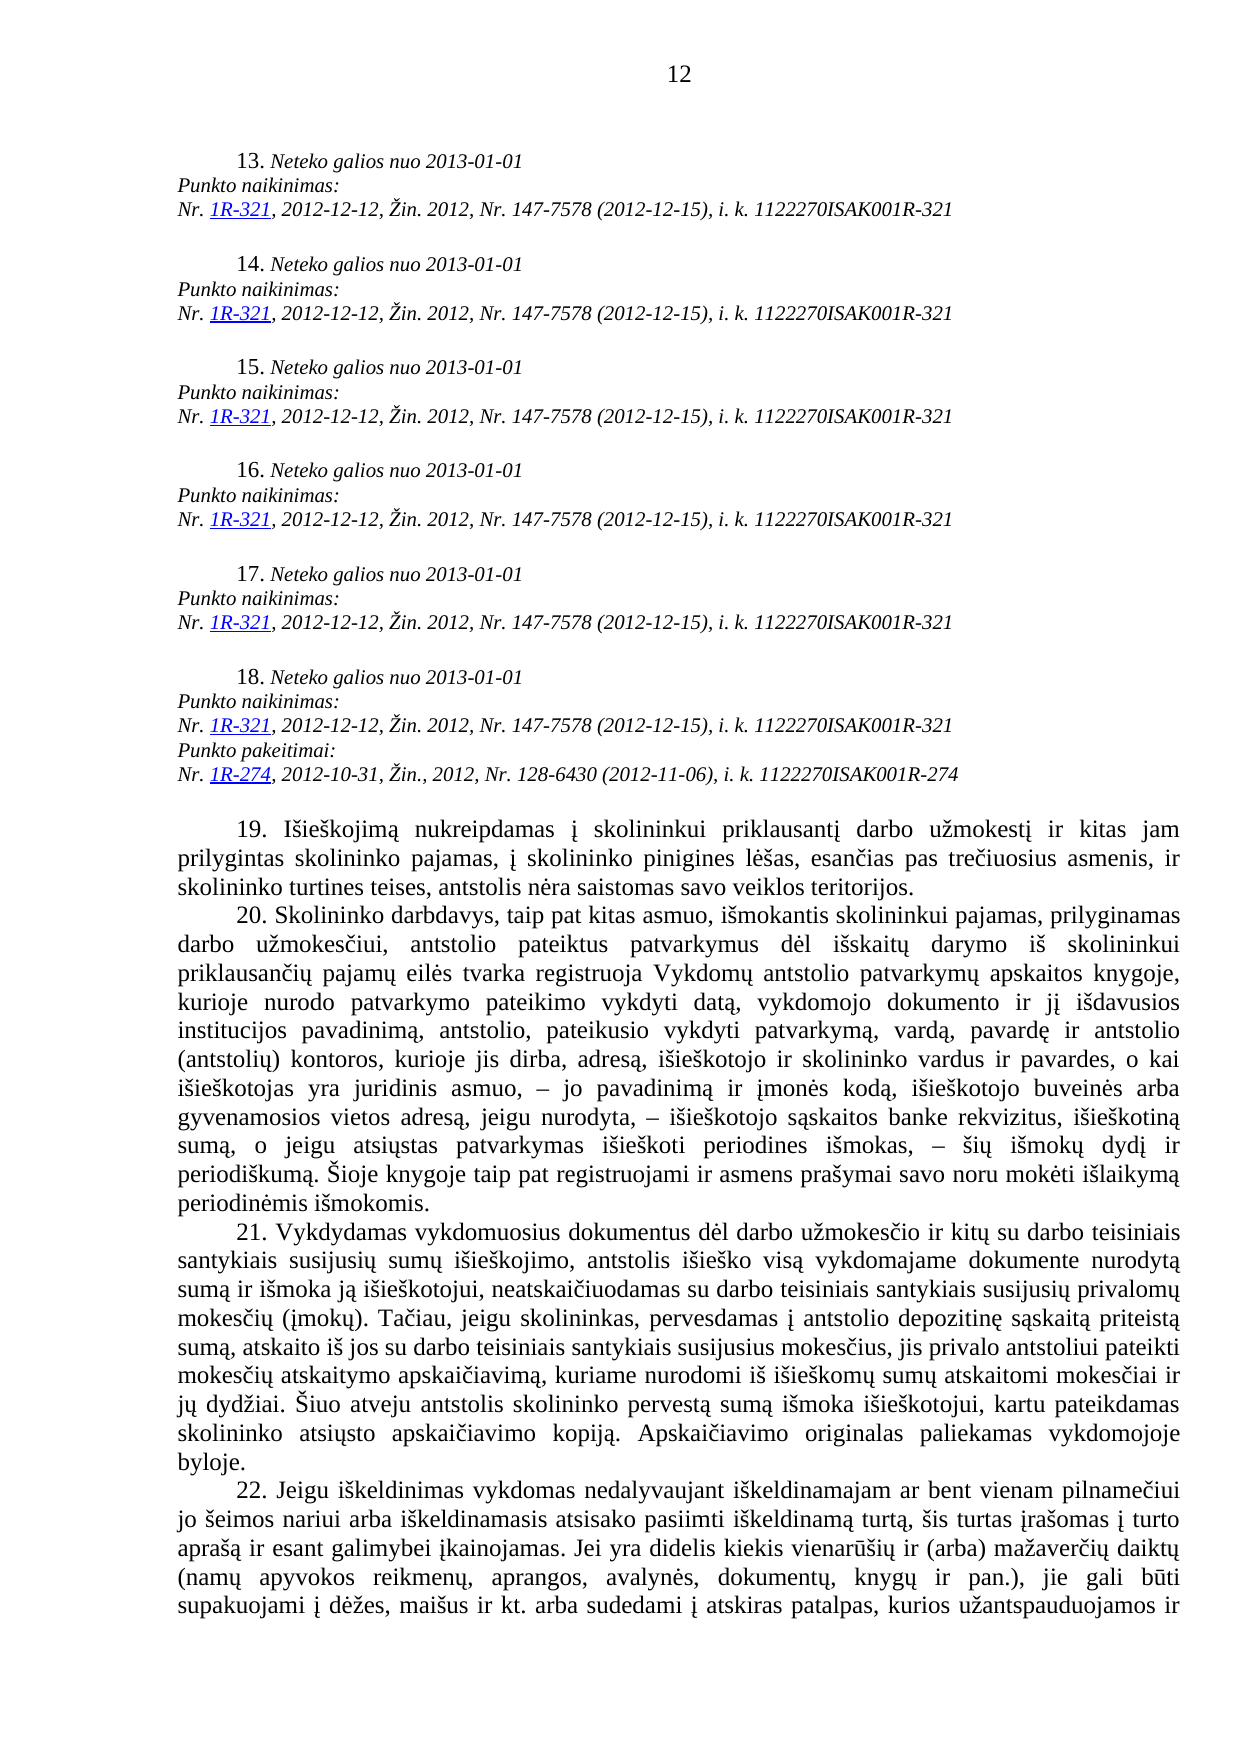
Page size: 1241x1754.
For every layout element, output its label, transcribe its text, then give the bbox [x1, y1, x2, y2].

text Punkto naikinimas: [177, 689, 1181, 713]
text Nr. 1R-321, 2012-12-12, Žin. 2012, Nr. 147-7578 (2012-12-15), i. k. 1122270ISAK001R-321 [177, 507, 1181, 531]
text 21. Vykdydamas vykdomuosius dokumentus dėl darbo užmokesčio ir kitų su darbo teisiniais santykiais susijusių sumų išieškojimo, antstolis išieško visą vykdomajame dokumente nurodytą sumą ir išmoka ją išieškotojui, neatskaičiuodamas su darbo teisiniais santykiais susijusių privalomų mokesčių (įmokų). Tačiau, jeigu skolininkas, pervesdamas į antstolio depozitinę sąskaitą priteistą sumą, atskaito iš jos su darbo teisiniais santykiais susijusius mokesčius, jis privalo antstoliui pateikti mokesčių atskaitymo apskaičiavimą, kuriame nurodomi iš išieškomų sumų atskaitomi mokesčiai ir jų dydžiai. Šiuo atveju antstolis skolininko pervestą sumą išmoka išieškotojui, kartu pateikdamas skolininko atsiųsto apskaičiavimo kopiją. Apskaičiavimo originalas paliekamas vykdomojoje byloje. [177, 1217, 1181, 1476]
text 15. Neteko galios nuo 2013-01-01 [177, 353, 1181, 380]
text Nr. 1R-321, 2012-12-12, Žin. 2012, Nr. 147-7578 (2012-12-15), i. k. 1122270ISAK001R-321 [177, 197, 1181, 221]
text Punkto naikinimas: [177, 173, 1181, 197]
text 13. Neteko galios nuo 2013-01-01 [177, 147, 1181, 173]
text Nr. 1R-321, 2012-12-12, Žin. 2012, Nr. 147-7578 (2012-12-15), i. k. 1122270ISAK001R-321 [177, 610, 1181, 634]
text Nr. 1R-274, 2012-10-31, Žin., 2012, Nr. 128-6430 (2012-11-06), i. k. 1122270ISAK001R-274 [177, 762, 1181, 786]
text Nr. 1R-321, 2012-12-12, Žin. 2012, Nr. 147-7578 (2012-12-15), i. k. 1122270ISAK001R-321 [177, 301, 1181, 324]
text 20. Skolininko darbdavys, taip pat kitas asmuo, išmokantis skolininkui pajamas, prilyginamas darbo užmokesčiui, antstolio pateiktus patvarkymus dėl išskaitų darymo iš skolininkui priklausančių pajamų eilės tvarka registruoja Vykdomų antstolio patvarkymų apskaitos knygoje, kurioje nurodo patvarkymo pateikimo vykdyti datą, vykdomojo dokumento ir jį išdavusios institucijos pavadinimą, antstolio, pateikusio vykdyti patvarkymą, vardą, pavardę ir antstolio (antstolių) kontoros, kurioje jis dirba, adresą, išieškotojo ir skolininko vardus ir pavardes, o kai išieškotojas yra juridinis asmuo, – jo pavadinimą ir įmonės kodą, išieškotojo buveinės arba gyvenamosios vietos adresą, jeigu nurodyta, – išieškotojo sąskaitos banke rekvizitus, išieškotiną sumą, o jeigu atsiųstas patvarkymas išieškoti periodines išmokas, – šių išmokų dydį ir periodiškumą. Šioje knygoje taip pat registruojami ir asmens prašymai savo noru mokėti išlaikymą periodinėmis išmokomis. [177, 901, 1181, 1217]
text 22. Jeigu iškeldinimas vykdomas nedalyvaujant iškeldinamajam ar bent vienam pilnamečiui jo šeimos nariui arba iškeldinamasis atsisako pasiimti iškeldinamą turtą, šis turtas įrašomas į turto aprašą ir esant galimybei įkainojamas. Jei yra didelis kiekis vienarūšių ir (arba) mažaverčių daiktų (namų apyvokos reikmenų, aprangos, avalynės, dokumentų, knygų ir pan.), jie gali būti supakuojami į dėžes, maišus ir kt. arba sudedami į atskiras patalpas, kurios užantspauduojamos ir [177, 1476, 1181, 1619]
text Nr. 1R-321, 2012-12-12, Žin. 2012, Nr. 147-7578 (2012-12-15), i. k. 1122270ISAK001R-321 [177, 713, 1181, 737]
text Punkto naikinimas: [177, 483, 1181, 507]
text 19. Išieškojimą nukreipdamas į skolininkui priklausantį darbo užmokestį ir kitas jam prilygintas skolininko pajamas, į skolininko pinigines lėšas, esančias pas trečiuosius asmenis, ir skolininko turtines teises, antstolis nėra saistomas savo veiklos teritorijos. [177, 814, 1181, 901]
text 17. Neteko galios nuo 2013-01-01 [177, 560, 1181, 586]
text Punkto naikinimas: [177, 380, 1181, 404]
text Punkto naikinimas: [177, 586, 1181, 610]
text Punkto naikinimas: [177, 276, 1181, 301]
text 14. Neteko galios nuo 2013-01-01 [177, 250, 1181, 276]
text 18. Neteko galios nuo 2013-01-01 [177, 663, 1181, 689]
text 16. Neteko galios nuo 2013-01-01 [177, 457, 1181, 483]
text Punkto pakeitimai: [177, 737, 1181, 762]
text Nr. 1R-321, 2012-12-12, Žin. 2012, Nr. 147-7578 (2012-12-15), i. k. 1122270ISAK001R-321 [177, 404, 1181, 428]
